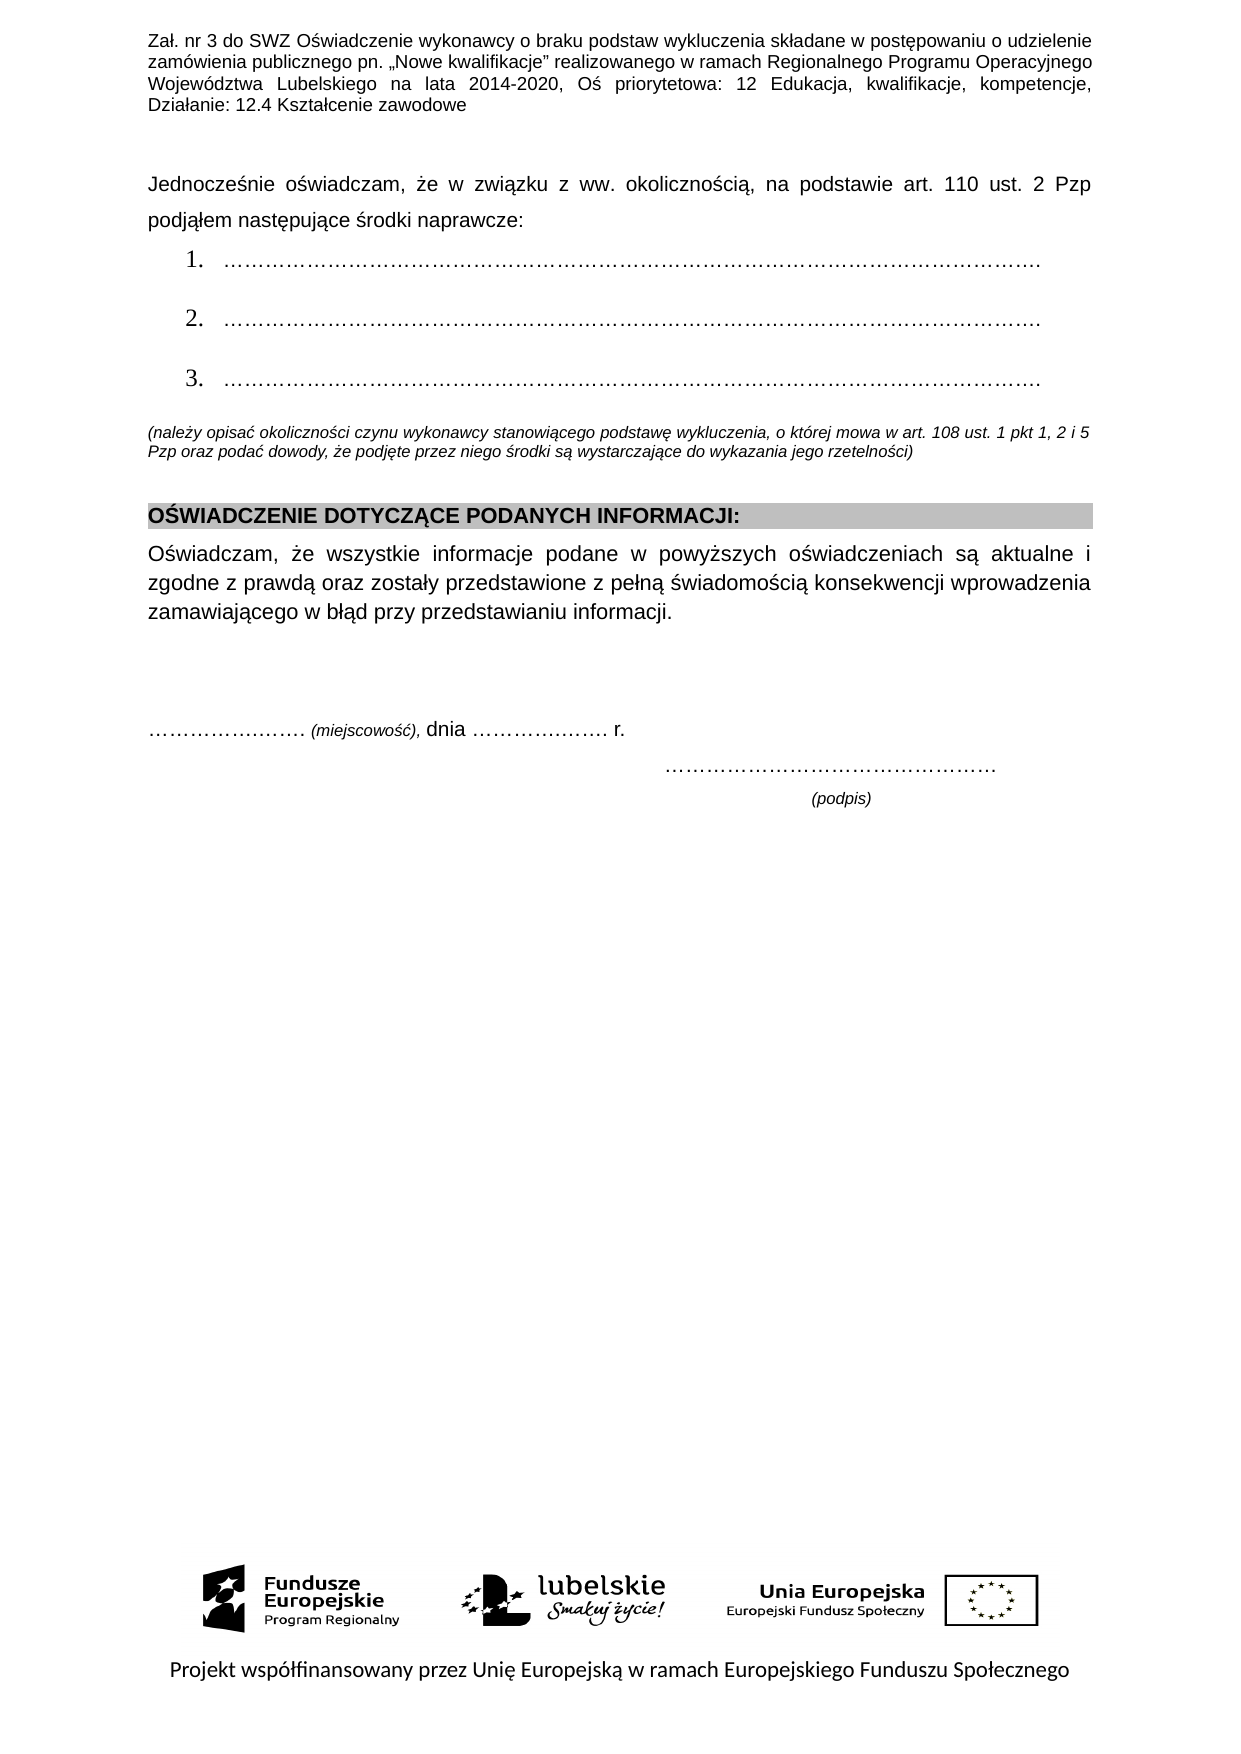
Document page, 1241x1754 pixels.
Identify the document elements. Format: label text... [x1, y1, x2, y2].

text ………………………………………… [148, 753, 1093, 777]
text Oświadczam, że wszystkie informacje podane w powyższych oświadczeniach są aktualne i zgodne z prawdą oraz zostały przedstawione z pełną świadomością konsekwencji wprowadzenia zamawiającego w błąd przy przedstawianiu informacji. [148, 541, 1093, 624]
text Jednocześnie oświadczam, że w związku z ww. okolicznością, na podstawie art. 110 ust. 2 Pzp podjąłem następujące środki naprawcze: [148, 172, 1093, 232]
text (podpis) [738, 788, 1093, 808]
list ………………………………………………………………………………………………………. [185, 303, 1093, 332]
text OŚWIADCZENIE DOTYCZĄCE PODANYCH INFORMACJI: [148, 503, 1093, 529]
text …………….……. (miejscowość), dnia ………….……. r. [148, 717, 1093, 741]
list ………………………………………………………………………………………………………. [185, 244, 1093, 272]
text (należy opisać okoliczności czynu wykonawcy stanowiącego podstawę wykluczenia, o której mowa w art. 108 ust. 1 pkt 1, 2 i 5 Pzp oraz podać dowody, że podjęte przez niego środki są wystarczające do wykazania jego rzetelności) [148, 423, 1093, 461]
list ………………………………………………………………………………………………………. [185, 363, 1093, 392]
